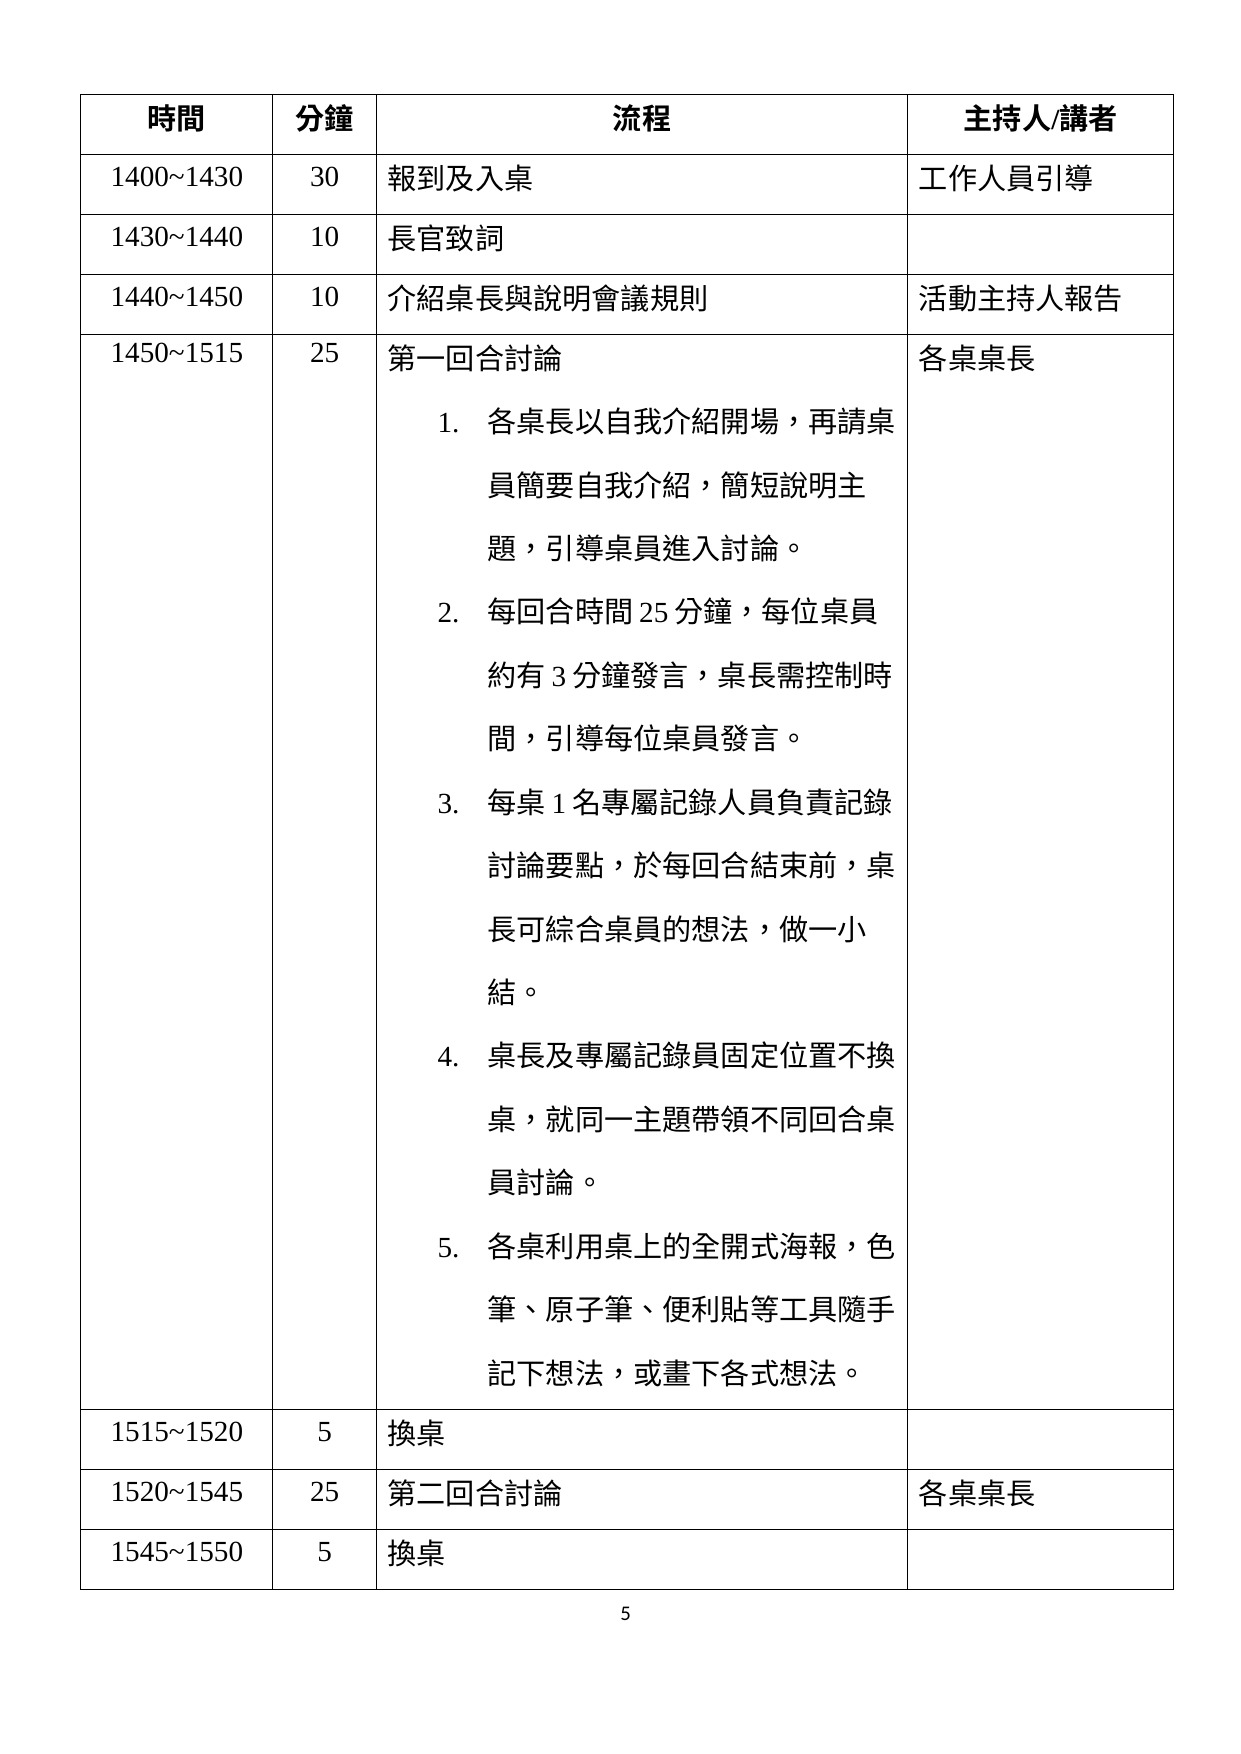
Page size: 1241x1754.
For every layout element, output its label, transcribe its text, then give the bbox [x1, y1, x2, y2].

table_cell 介紹桌長與說明會議規則 [377, 275, 907, 334]
table_cell 各桌桌長 [908, 335, 1173, 1409]
table_header 流程 [377, 95, 907, 154]
table_cell 各桌桌長 [908, 1470, 1173, 1529]
table_cell 1400~1430 [81, 155, 272, 214]
table_cell 報到及入桌 [377, 155, 907, 214]
table_cell 1440~1450 [81, 275, 272, 334]
table_cell 1430~1440 [81, 215, 272, 274]
table_header 時間 [81, 95, 272, 154]
table_cell 25 [273, 1470, 376, 1529]
table_cell 換桌 [377, 1410, 907, 1469]
table_cell 30 [273, 155, 376, 214]
table_cell [908, 1410, 1173, 1469]
table_cell 1515~1520 [81, 1410, 272, 1469]
table_cell 10 [273, 275, 376, 334]
table_cell 10 [273, 215, 376, 274]
table_cell 1450~1515 [81, 335, 272, 1409]
table_cell [908, 215, 1173, 274]
table_header 分鐘 [273, 95, 376, 154]
table_cell 換桌 [377, 1530, 907, 1589]
table_header 主持人/講者 [908, 95, 1173, 154]
table_cell 25 [273, 335, 376, 1409]
table_cell 1545~1550 [81, 1530, 272, 1589]
table_cell 第一回合討論 各桌長以自我介紹開場，再請桌員簡要自我介紹，簡短說明主題，引導桌員進入討論。 每回合時間25分鐘，每位桌員約有3分鐘發言，桌長需控制時間，引導每位桌員發言。 每桌1名專屬記錄人員負責記錄討論要點，於每回合結束前，桌長可綜合桌員的想法，做一小結。 桌長及專屬記錄員固定位置不換桌，就同一主題帶領不同回合桌員討論。 各桌利用桌上的全開式海報，色筆、原子筆、便利貼等工具隨手記下想法，或畫下各式想法。 [377, 335, 907, 1409]
table_cell 5 [273, 1410, 376, 1469]
table_cell 1520~1545 [81, 1470, 272, 1529]
table_cell 活動主持人報告 [908, 275, 1173, 334]
table_cell 第二回合討論 [377, 1470, 907, 1529]
table_cell 工作人員引導 [908, 155, 1173, 214]
table_cell [908, 1530, 1173, 1589]
table_cell 長官致詞 [377, 215, 907, 274]
table_cell 5 [273, 1530, 376, 1589]
